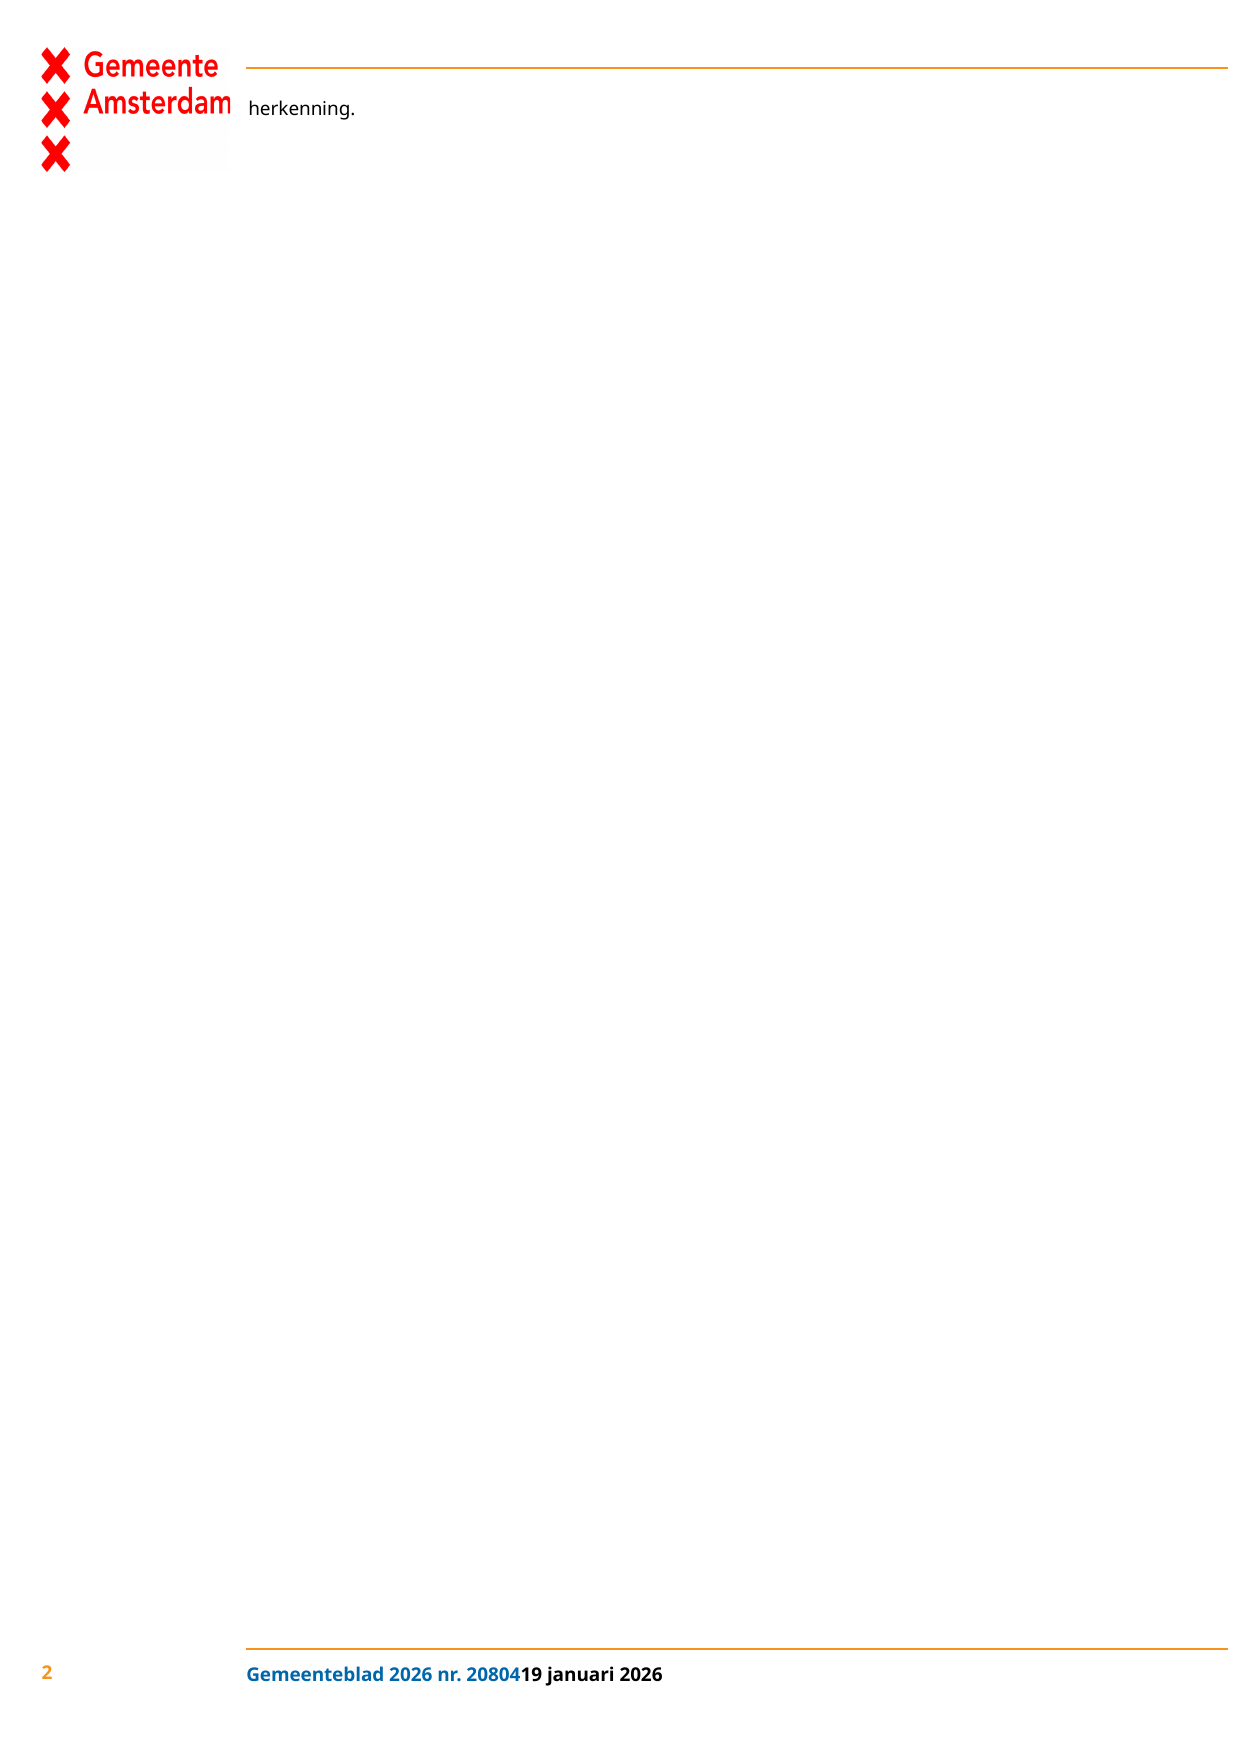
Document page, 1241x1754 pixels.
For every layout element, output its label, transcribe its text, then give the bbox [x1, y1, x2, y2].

text herkenning. [248, 95, 1152, 121]
picture [41, 47, 231, 172]
